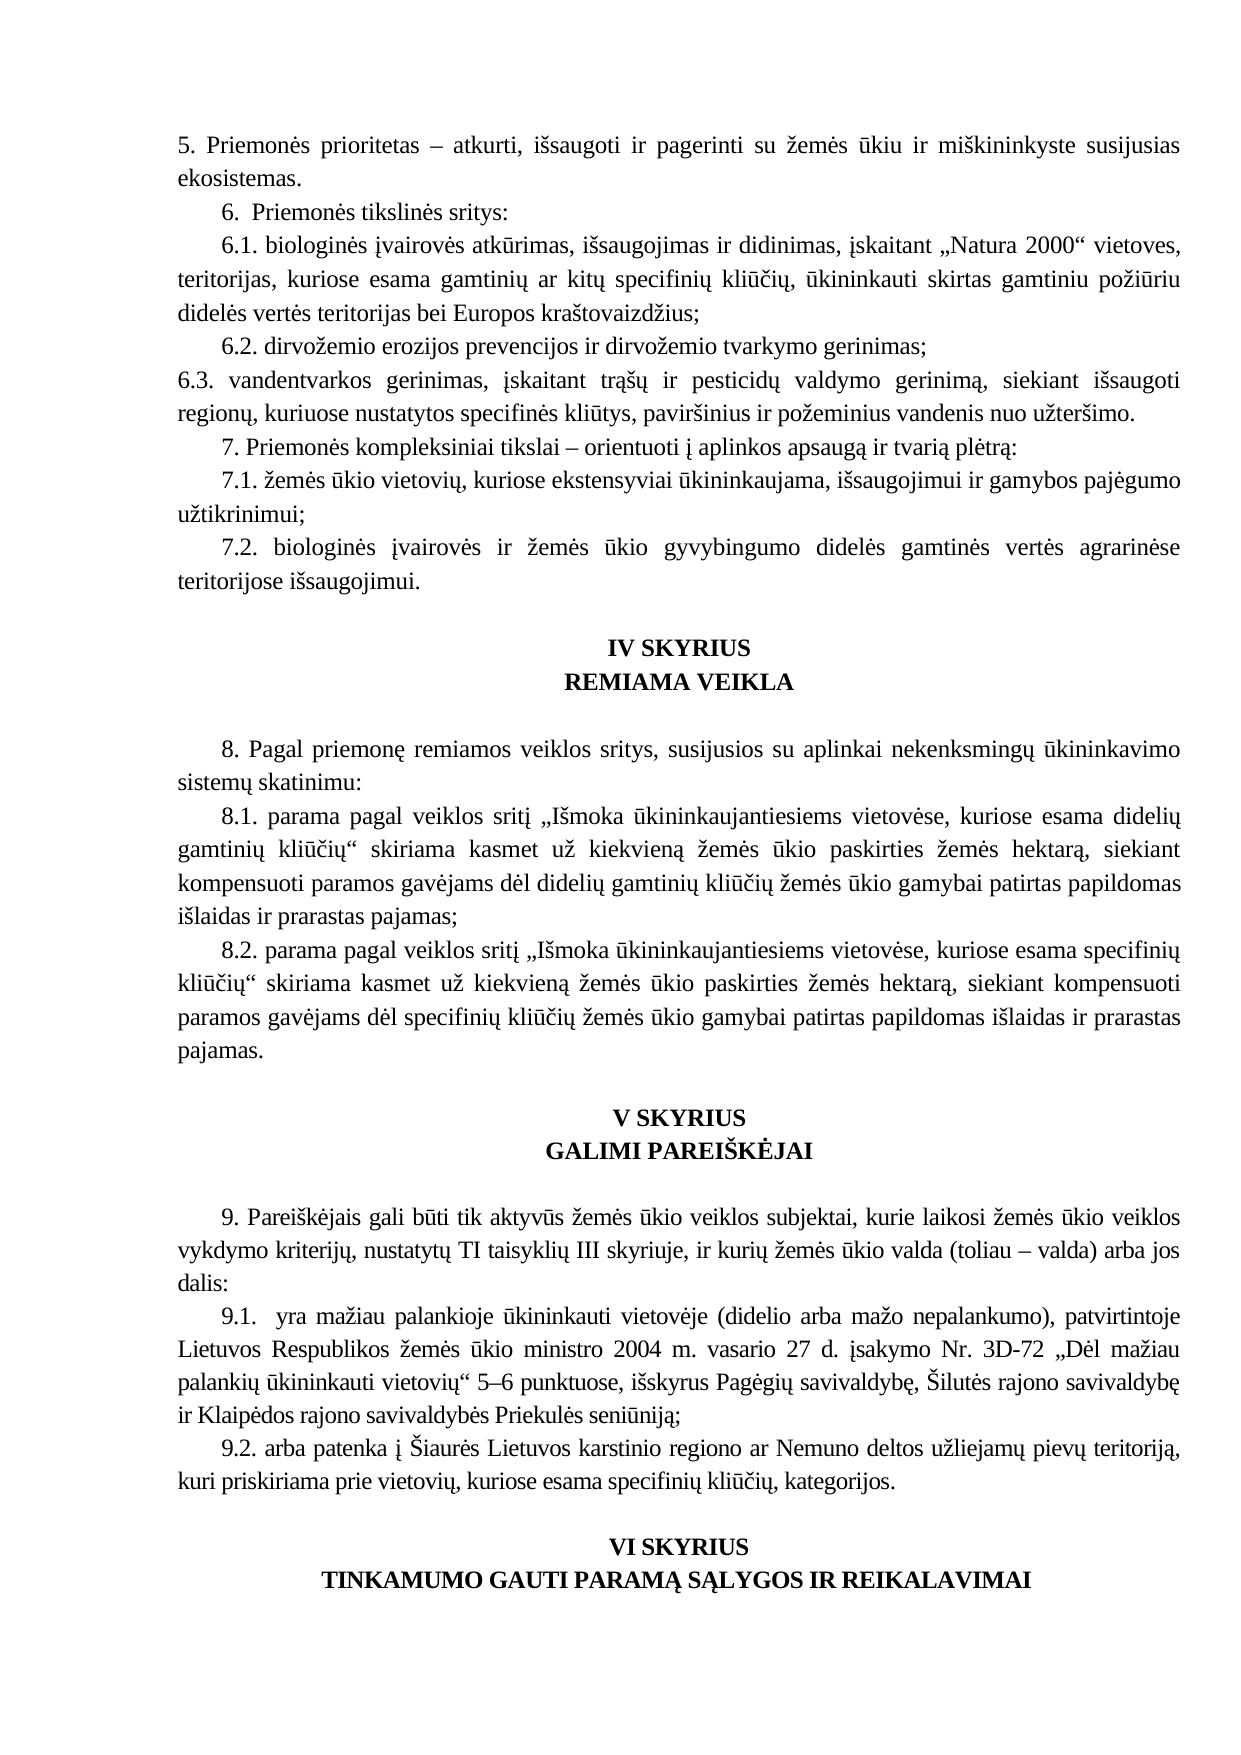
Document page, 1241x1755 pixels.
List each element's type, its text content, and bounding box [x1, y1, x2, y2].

text VI SKYRIUS [177, 1532, 1181, 1561]
text 8. Pagal priemonę remiamos veiklos sritys, susijusios su aplinkai nekenksmingų ūkininkavimo sistemų skatinimu: [177, 734, 1181, 796]
text TINKAMUMO GAUTI PARAMĄ SĄLYGOS IR REIKALAVIMAI [177, 1565, 1181, 1594]
text V SKYRIUS [177, 1103, 1181, 1131]
text 9.1. yra mažiau palankioje ūkininkauti vietovėje (didelio arba mažo nepalankumo), patvirtintoje Lietuvos Respublikos žemės ūkio ministro 2004 m. vasario 27 d. įsakymo Nr. 3D-72 „Dėl mažiau palankių ūkininkauti vietovių“ 5–6 punktuose, išskyrus Pagėgių savivaldybę, Šilutės rajono savivaldybę ir Klaipėdos rajono savivaldybės Priekulės seniūniją; [177, 1301, 1181, 1429]
text 8.2. parama pagal veiklos sritį „Išmoka ūkininkaujantiesiems vietovėse, kuriose esama specifinių kliūčių“ skiriama kasmet už kiekvieną žemės ūkio paskirties žemės hektarą, siekiant kompensuoti paramos gavėjams dėl specifinių kliūčių žemės ūkio gamybai patirtas papildomas išlaidas ir prarastas pajamas. [177, 935, 1181, 1064]
text 7.2. biologinės įvairovės ir žemės ūkio gyvybingumo didelės gamtinės vertės agrarinėse teritorijose išsaugojimui. [177, 532, 1181, 595]
text 9.2. arba patenka į Šiaurės Lietuvos karstinio regiono ar Nemuno deltos užliejamų pievų teritoriją, kuri priskiriama prie vietovių, kuriose esama specifinių kliūčių, kategorijos. [177, 1433, 1181, 1495]
text 9. Pareiškėjais gali būti tik aktyvūs žemės ūkio veiklos subjektai, kurie laikosi žemės ūkio veiklos vykdymo kriterijų, nustatytų TI taisyklių III skyriuje, ir kurių žemės ūkio valda (toliau – valda) arba jos dalis: [177, 1202, 1181, 1297]
text 7. Priemonės kompleksiniai tikslai – orientuoti į aplinkos apsaugą ir tvarią plėtrą: [177, 432, 1181, 461]
text 5. Priemonės prioritetas – atkurti, išsaugoti ir pagerinti su žemės ūkiu ir miškininkyste susijusias ekosistemas. [177, 130, 1181, 192]
text GALIMI PAREIŠKĖJAI [177, 1136, 1181, 1165]
text 8.1. parama pagal veiklos sritį „Išmoka ūkininkaujantiesiems vietovėse, kuriose esama didelių gamtinių kliūčių“ skiriama kasmet už kiekvieną žemės ūkio paskirties žemės hektarą, siekiant kompensuoti paramos gavėjams dėl didelių gamtinių kliūčių žemės ūkio gamybai patirtas papildomas išlaidas ir prarastas pajamas; [177, 801, 1181, 930]
text 6.3. vandentvarkos gerinimas, įskaitant trąšų ir pesticidų valdymo gerinimą, siekiant išsaugoti regionų, kuriuose nustatytos specifinės kliūtys, paviršinius ir požeminius vandenis nuo užteršimo. [177, 365, 1181, 427]
text 6.1. biologinės įvairovės atkūrimas, išsaugojimas ir didinimas, įskaitant „Natura 2000“ vietoves, teritorijas, kuriose esama gamtinių ar kitų specifinių kliūčių, ūkininkauti skirtas gamtiniu požiūriu didelės vertės teritorijas bei Europos kraštovaizdžius; [177, 231, 1181, 326]
text IV SKYRIUS [177, 633, 1181, 662]
text 6.2. dirvožemio erozijos prevencijos ir dirvožemio tvarkymo gerinimas; [177, 331, 1181, 360]
text 7.1. žemės ūkio vietovių, kuriose ekstensyviai ūkininkaujama, išsaugojimui ir gamybos pajėgumo užtikrinimui; [177, 465, 1181, 528]
text 6. Priemonės tikslinės sritys: [177, 197, 1181, 226]
text REMIAMA VEIKLA [177, 667, 1181, 695]
